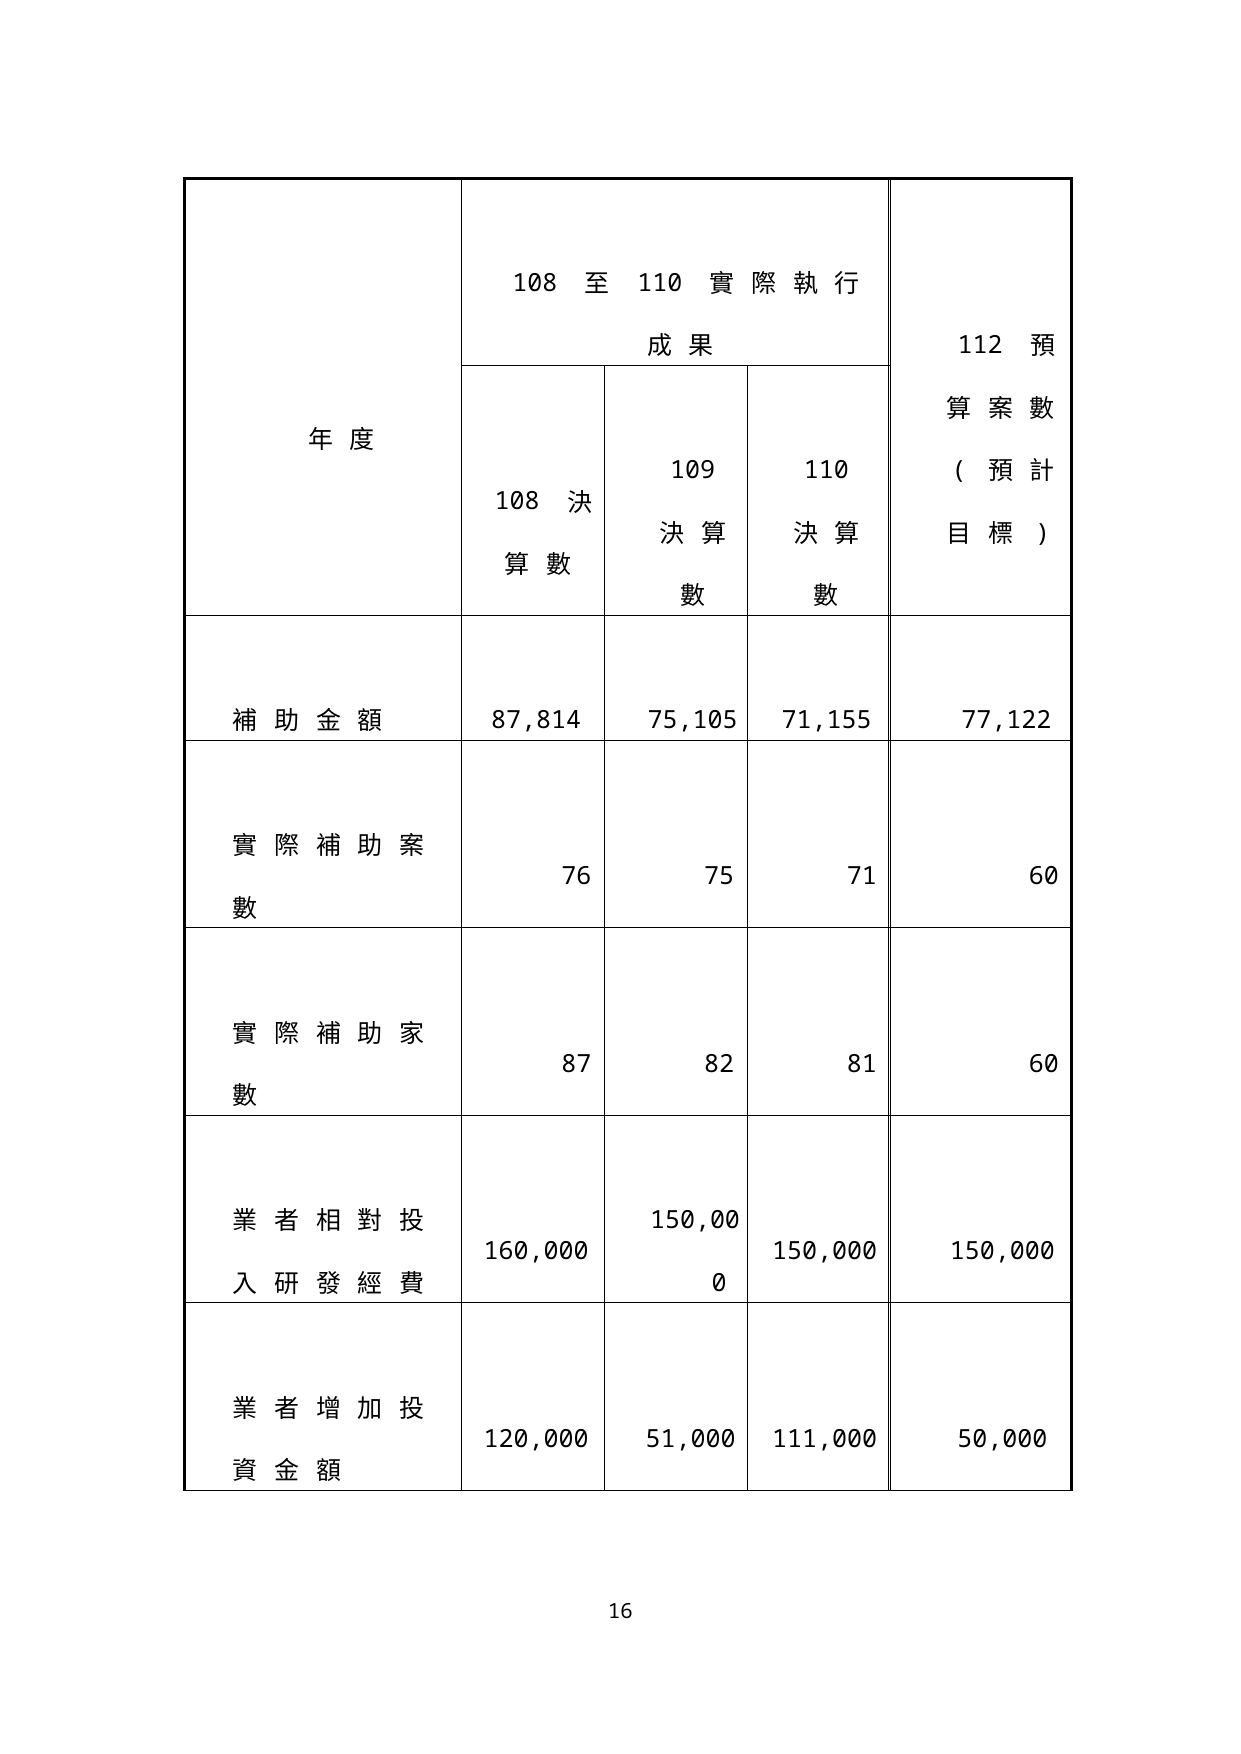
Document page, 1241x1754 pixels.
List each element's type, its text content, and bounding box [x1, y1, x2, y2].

table_cell 60 [891, 928, 1070, 1115]
table_cell 60 [891, 741, 1070, 927]
table_cell 業者增加投資金額 [186, 1303, 461, 1490]
table_cell 108決算數 [462, 366, 604, 615]
table_cell 業者相對投入研發經費 [186, 1116, 461, 1302]
table_cell 81 [748, 928, 888, 1115]
table_cell 110決算數 [748, 366, 888, 615]
table_cell 120,000 [462, 1303, 604, 1490]
table_cell 50,000 [891, 1303, 1070, 1490]
table_cell 150,000 [748, 1116, 888, 1302]
table_cell 實際補助案數 [186, 741, 461, 927]
table_cell 補助金額 [186, 616, 461, 740]
table_cell 160,000 [462, 1116, 604, 1302]
table_cell 75 [605, 741, 747, 927]
table_cell 111,000 [748, 1303, 888, 1490]
table_cell 87 [462, 928, 604, 1115]
table_cell 51,000 [605, 1303, 747, 1490]
table_cell 82 [605, 928, 747, 1115]
table_cell 76 [462, 741, 604, 927]
table_header 108至110實際執行成果 [462, 180, 888, 365]
table_cell 109決算數 [605, 366, 747, 615]
table_cell 71,155 [748, 616, 888, 740]
table_cell 實際補助家數 [186, 928, 461, 1115]
table_cell 150,000 [891, 1116, 1070, 1302]
table_cell 75,105 [605, 616, 747, 740]
table_cell 150,000 [605, 1116, 747, 1302]
table_cell 77,122 [891, 616, 1070, 740]
table_cell 71 [748, 741, 888, 927]
table_cell 87,814 [462, 616, 604, 740]
table_header 年度 [186, 180, 461, 615]
table_header 112預算案數 (預計目標) [891, 180, 1070, 615]
